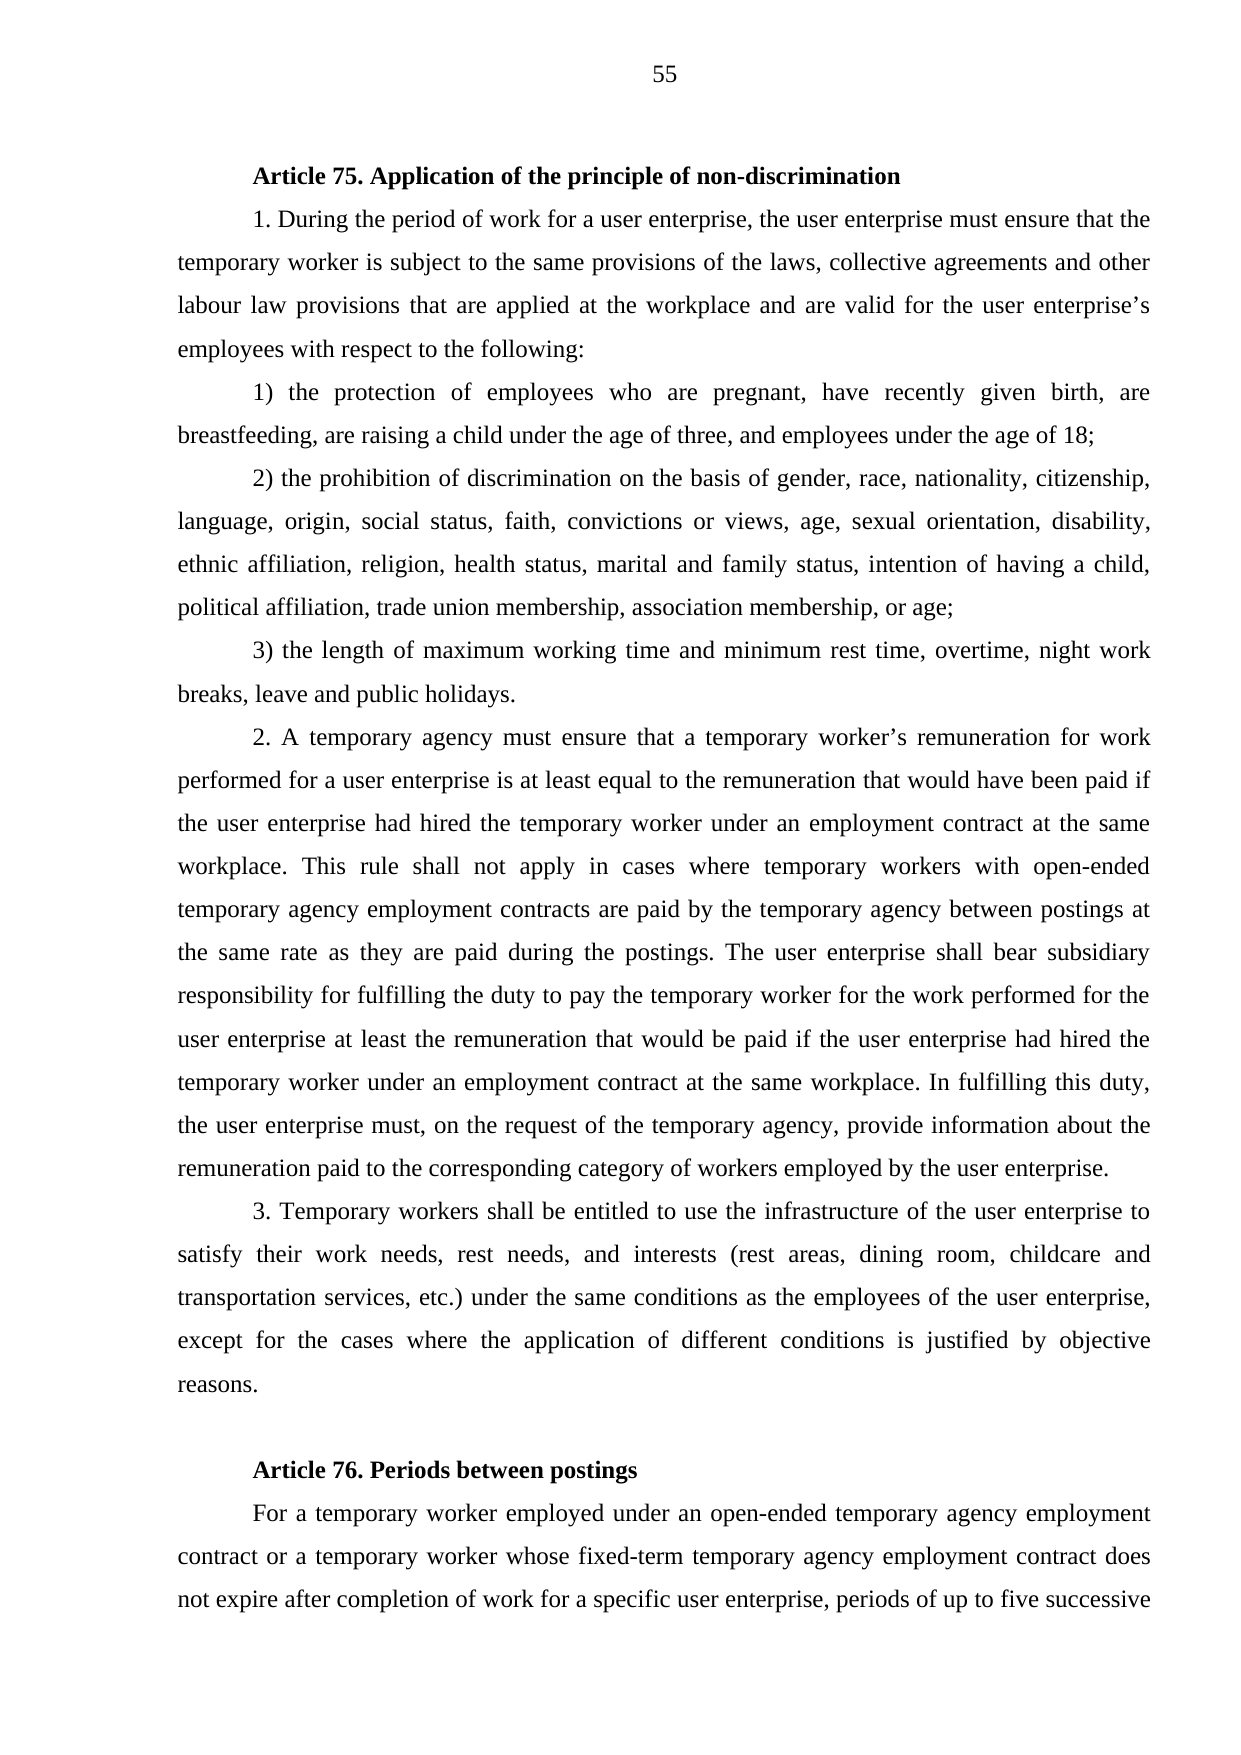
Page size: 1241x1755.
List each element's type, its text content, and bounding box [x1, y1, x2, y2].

text 1) the protection of employees who are pregnant, have recently given birth, are breastfeeding, are raising a child under the age of three, and employees under the age of 18; [177, 377, 1152, 449]
text 1. During the period of work for a user enterprise, the user enterprise must ensure that the temporary worker is subject to the same provisions of the laws, collective agreements and other labour law provisions that are applied at the workplace and are valid for the user enterprise’s employees with respect to the following: [177, 204, 1152, 362]
text Article 76. Periods between postings [177, 1455, 1152, 1484]
text For a temporary worker employed under an open-ended temporary agency employment contract or a temporary worker whose fixed-term temporary agency employment contract does not expire after completion of work for a specific user enterprise, periods of up to five successive [177, 1498, 1152, 1613]
text 2. A temporary agency must ensure that a temporary worker’s remuneration for work performed for a user enterprise is at least equal to the remuneration that would have been paid if the user enterprise had hired the temporary worker under an employment contract at the same workplace. This rule shall not apply in cases where temporary workers with open-ended temporary agency employment contracts are paid by the temporary agency between postings at the same rate as they are paid during the postings. The user enterprise shall bear subsidiary responsibility for fulfilling the duty to pay the temporary worker for the work performed for the user enterprise at least the remuneration that would be paid if the user enterprise had hired the temporary worker under an employment contract at the same workplace. In fulfilling this duty, the user enterprise must, on the request of the temporary agency, provide information about the remuneration paid to the corresponding category of workers employed by the user enterprise. [177, 722, 1152, 1182]
text Article 75. Application of the principle of non-discrimination [177, 161, 1152, 190]
text 2) the prohibition of discrimination on the basis of gender, race, nationality, citizenship, language, origin, social status, faith, convictions or views, age, sexual orientation, disability, ethnic affiliation, religion, health status, marital and family status, intention of having a child, political affiliation, trade union membership, association membership, or age; [177, 463, 1152, 621]
text 3) the length of maximum working time and minimum rest time, overtime, night work breaks, leave and public holidays. [177, 636, 1152, 707]
text 3. Temporary workers shall be entitled to use the infrastructure of the user enterprise to satisfy their work needs, rest needs, and interests (rest areas, dining room, childcare and transportation services, etc.) under the same conditions as the employees of the user enterprise, except for the cases where the application of different conditions is justified by objective reasons. [177, 1196, 1152, 1397]
